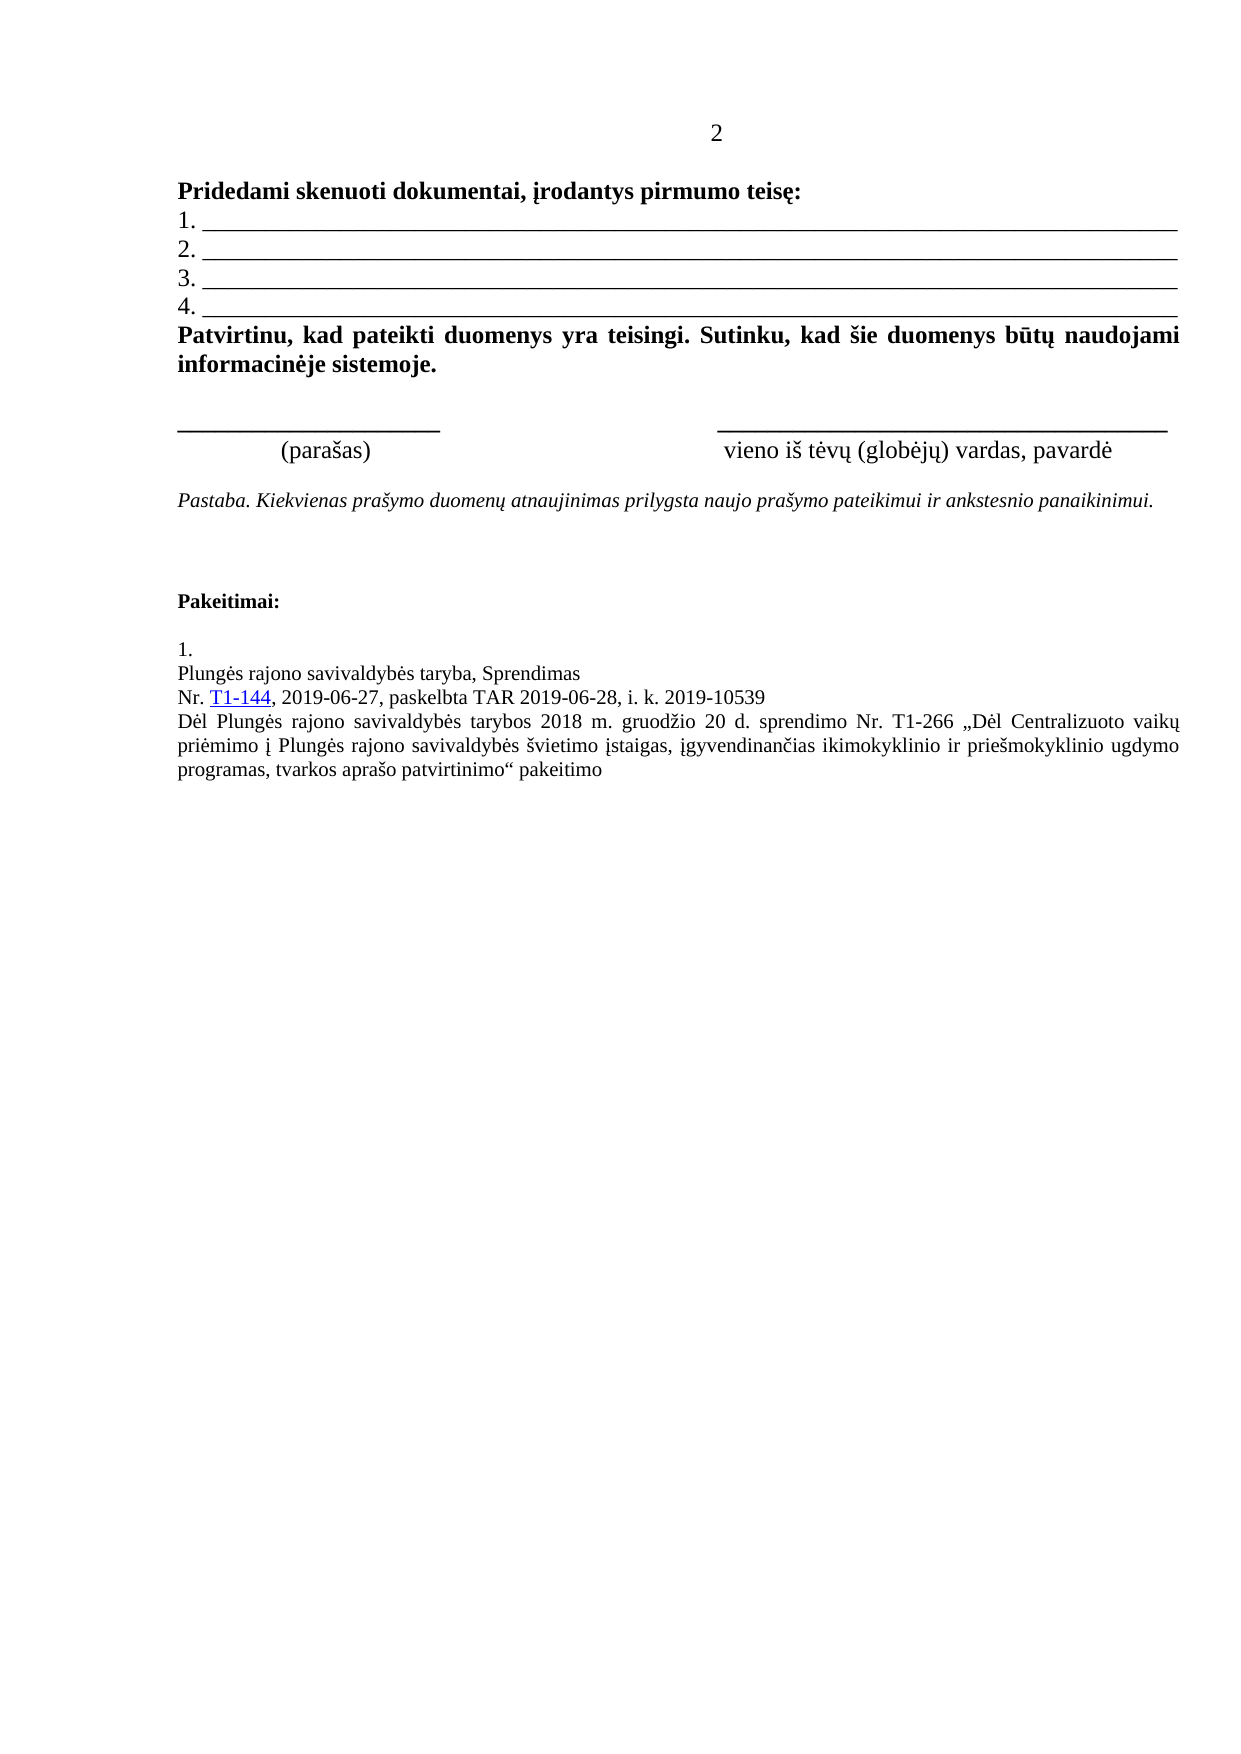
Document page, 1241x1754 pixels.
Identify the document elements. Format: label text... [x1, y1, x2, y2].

text Patvirtinu, kad pateikti duomenys yra teisingi. Sutinku, kad šie duomenys būtų naudojami informacinėje sistemoje. [177, 320, 1181, 378]
text Pastaba. Kiekvienas prašymo duomenų atnaujinimas prilygsta naujo prašymo pateikimui ir ankstesnio panaikinimui. [177, 488, 1181, 512]
text (parašas) vieno iš tėvų (globėjų) vardas, pavardė [177, 435, 1181, 464]
text Pridedami skenuoti dokumentai, įrodantys pirmumo teisę: [177, 176, 1181, 205]
text 1. [177, 637, 1181, 661]
text 3. ______________________________________________________________________________ [177, 263, 1181, 291]
text _____________________ ____________________________________ [177, 406, 1181, 435]
text 2. ______________________________________________________________________________ [177, 234, 1181, 263]
text Plungės rajono savivaldybės taryba, Sprendimas [177, 661, 1181, 685]
text Dėl Plungės rajono savivaldybės tarybos 2018 m. gruodžio 20 d. sprendimo Nr. T1-266 „Dėl Centralizuoto vaikų priėmimo į Plungės rajono savivaldybės švietimo įstaigas, įgyvendinančias ikimokyklinio ir priešmokyklinio ugdymo programas, tvarkos aprašo patvirtinimo“ pakeitimo [177, 709, 1181, 781]
text 4. ______________________________________________________________________________ [177, 291, 1181, 320]
text Pakeitimai: [177, 589, 1181, 613]
text Nr. T1-144, 2019-06-27, paskelbta TAR 2019-06-28, i. k. 2019-10539 [177, 685, 1181, 709]
text 1. ______________________________________________________________________________ [177, 205, 1181, 234]
